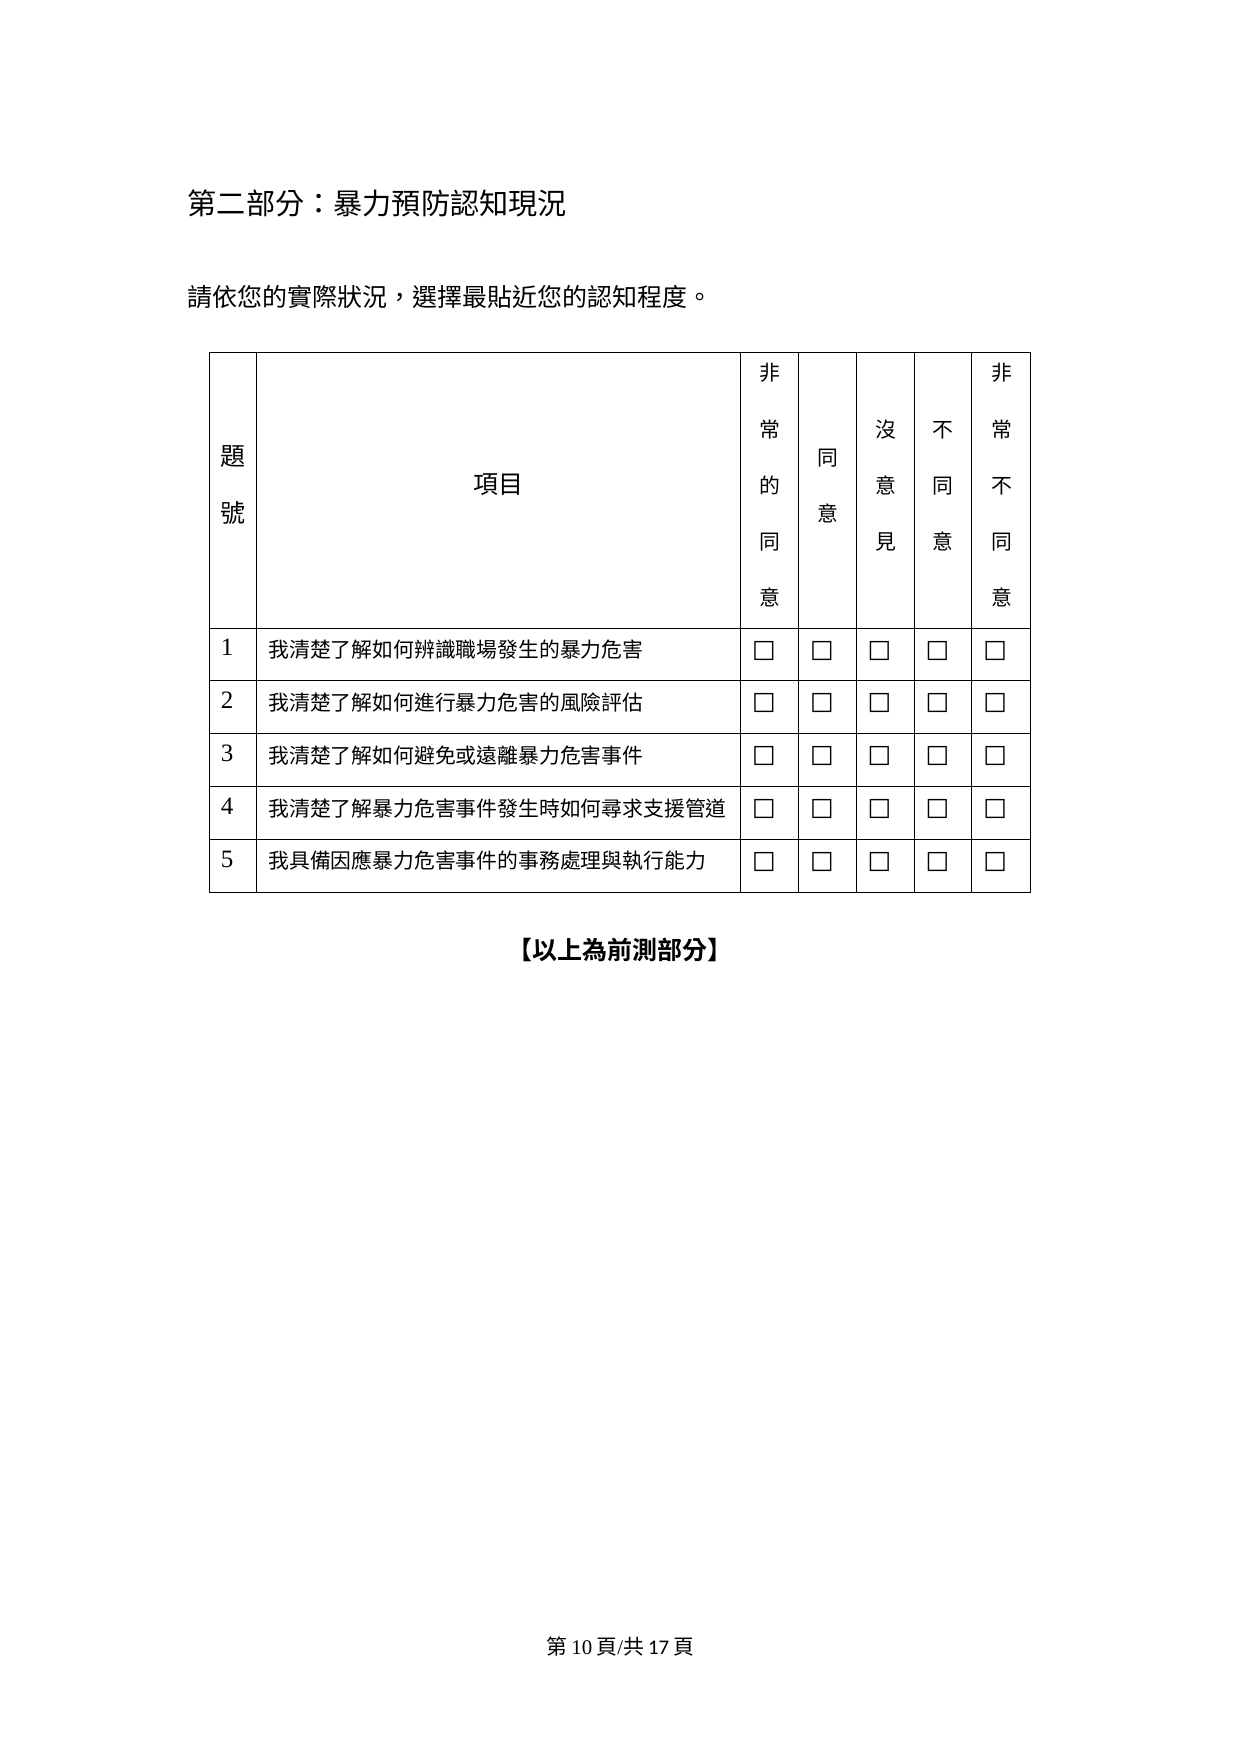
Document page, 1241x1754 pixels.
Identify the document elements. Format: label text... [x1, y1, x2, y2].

table_cell □ [857, 840, 914, 892]
table_cell 我清楚了解如何避免或遠離暴力危害事件 [257, 734, 740, 786]
table_cell □ [857, 681, 914, 733]
table_header 同意 [799, 353, 856, 627]
table_cell □ [857, 734, 914, 786]
table_cell □ [857, 629, 914, 680]
table_cell 我清楚了解如何進行暴力危害的風險評估 [257, 681, 740, 733]
table_cell □ [972, 629, 1030, 680]
table_cell □ [857, 787, 914, 839]
table_cell 1 [210, 629, 256, 680]
table_cell 5 [210, 840, 256, 892]
table_cell □ [972, 787, 1030, 839]
table_header 非常不同意 [972, 353, 1030, 627]
text 【以上為前測部分】 [187, 930, 1053, 968]
table_cell □ [972, 840, 1030, 892]
table_cell □ [915, 629, 971, 680]
table_cell □ [741, 734, 798, 786]
table_cell 我清楚了解如何辨識職場發生的暴力危害 [257, 629, 740, 680]
table_cell □ [799, 734, 856, 786]
table_cell □ [915, 681, 971, 733]
table_cell □ [972, 681, 1030, 733]
table_cell 4 [210, 787, 256, 839]
text 第二部分：暴力預防認知現況 [187, 164, 1053, 239]
table_cell □ [915, 787, 971, 839]
table_cell □ [741, 681, 798, 733]
table_cell 2 [210, 681, 256, 733]
table_cell □ [972, 734, 1030, 786]
table_cell □ [799, 681, 856, 733]
table_cell □ [915, 840, 971, 892]
text 請依您的實際狀況，選擇最貼近您的認知程度。 [187, 277, 1053, 314]
table_cell 3 [210, 734, 256, 786]
table_header 項目 [257, 353, 740, 627]
table_cell □ [741, 840, 798, 892]
table_cell □ [741, 629, 798, 680]
table_cell 我清楚了解暴力危害事件發生時如何尋求支援管道 [257, 787, 740, 839]
table_header 題號 [210, 353, 256, 627]
table_header 非常的同意 [741, 353, 798, 627]
table_cell □ [799, 629, 856, 680]
table_cell □ [915, 734, 971, 786]
table_cell □ [799, 787, 856, 839]
table_header 沒意見 [857, 353, 914, 627]
table_cell □ [799, 840, 856, 892]
table_header 不同意 [915, 353, 971, 627]
table_cell 我具備因應暴力危害事件的事務處理與執行能力 [257, 840, 740, 892]
table_cell □ [741, 787, 798, 839]
